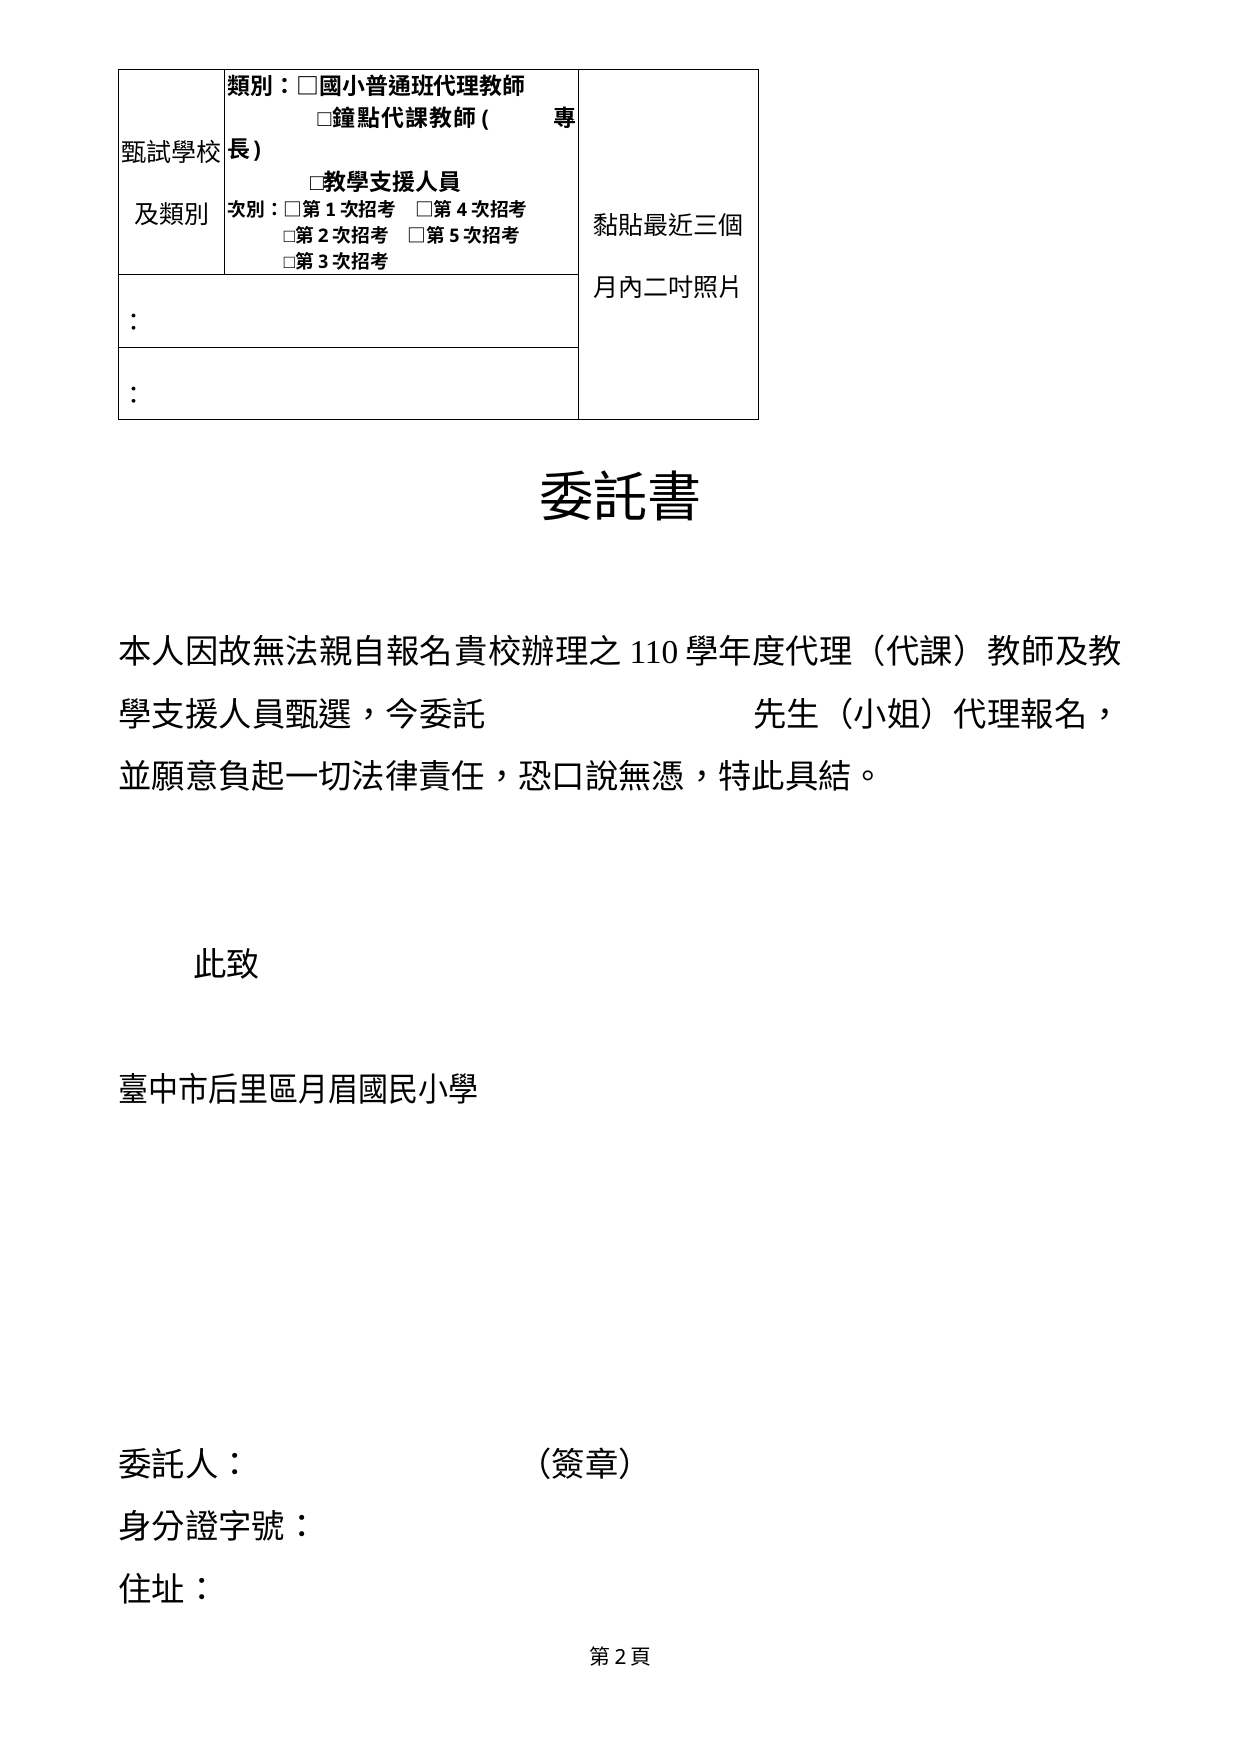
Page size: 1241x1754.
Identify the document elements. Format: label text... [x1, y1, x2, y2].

text 委託人： （簽章） [118, 1420, 1122, 1483]
text 本人因故無法親自報名貴校辦理之110學年度代理（代課）教師及教學支援人員甄選，今委託 先生（小姐）代理報名，並願意負起一切法律責任，恐口說無憑，特此具結。 [118, 608, 1122, 795]
text 住址： [118, 1545, 1122, 1608]
text 身分證字號： [118, 1483, 1122, 1545]
table_cell ： [119, 275, 578, 347]
table_cell ： [119, 348, 578, 419]
table_cell 類別：□國小普通班代理教師 □鐘點代課教師( 專長) □教學支援人員 次別：□第1次招考 □第4次招考 □第2次招考 □第5次招考 □第3次招考 [225, 70, 578, 273]
table_cell 甄試學校 及類別 [119, 70, 224, 273]
text 委託書 [118, 420, 1122, 545]
table_cell 黏貼最近三個 月內二吋照片 [579, 70, 758, 419]
text 臺中市后里區月眉國民小學 [118, 1045, 1122, 1108]
text 此致 [118, 920, 1122, 983]
